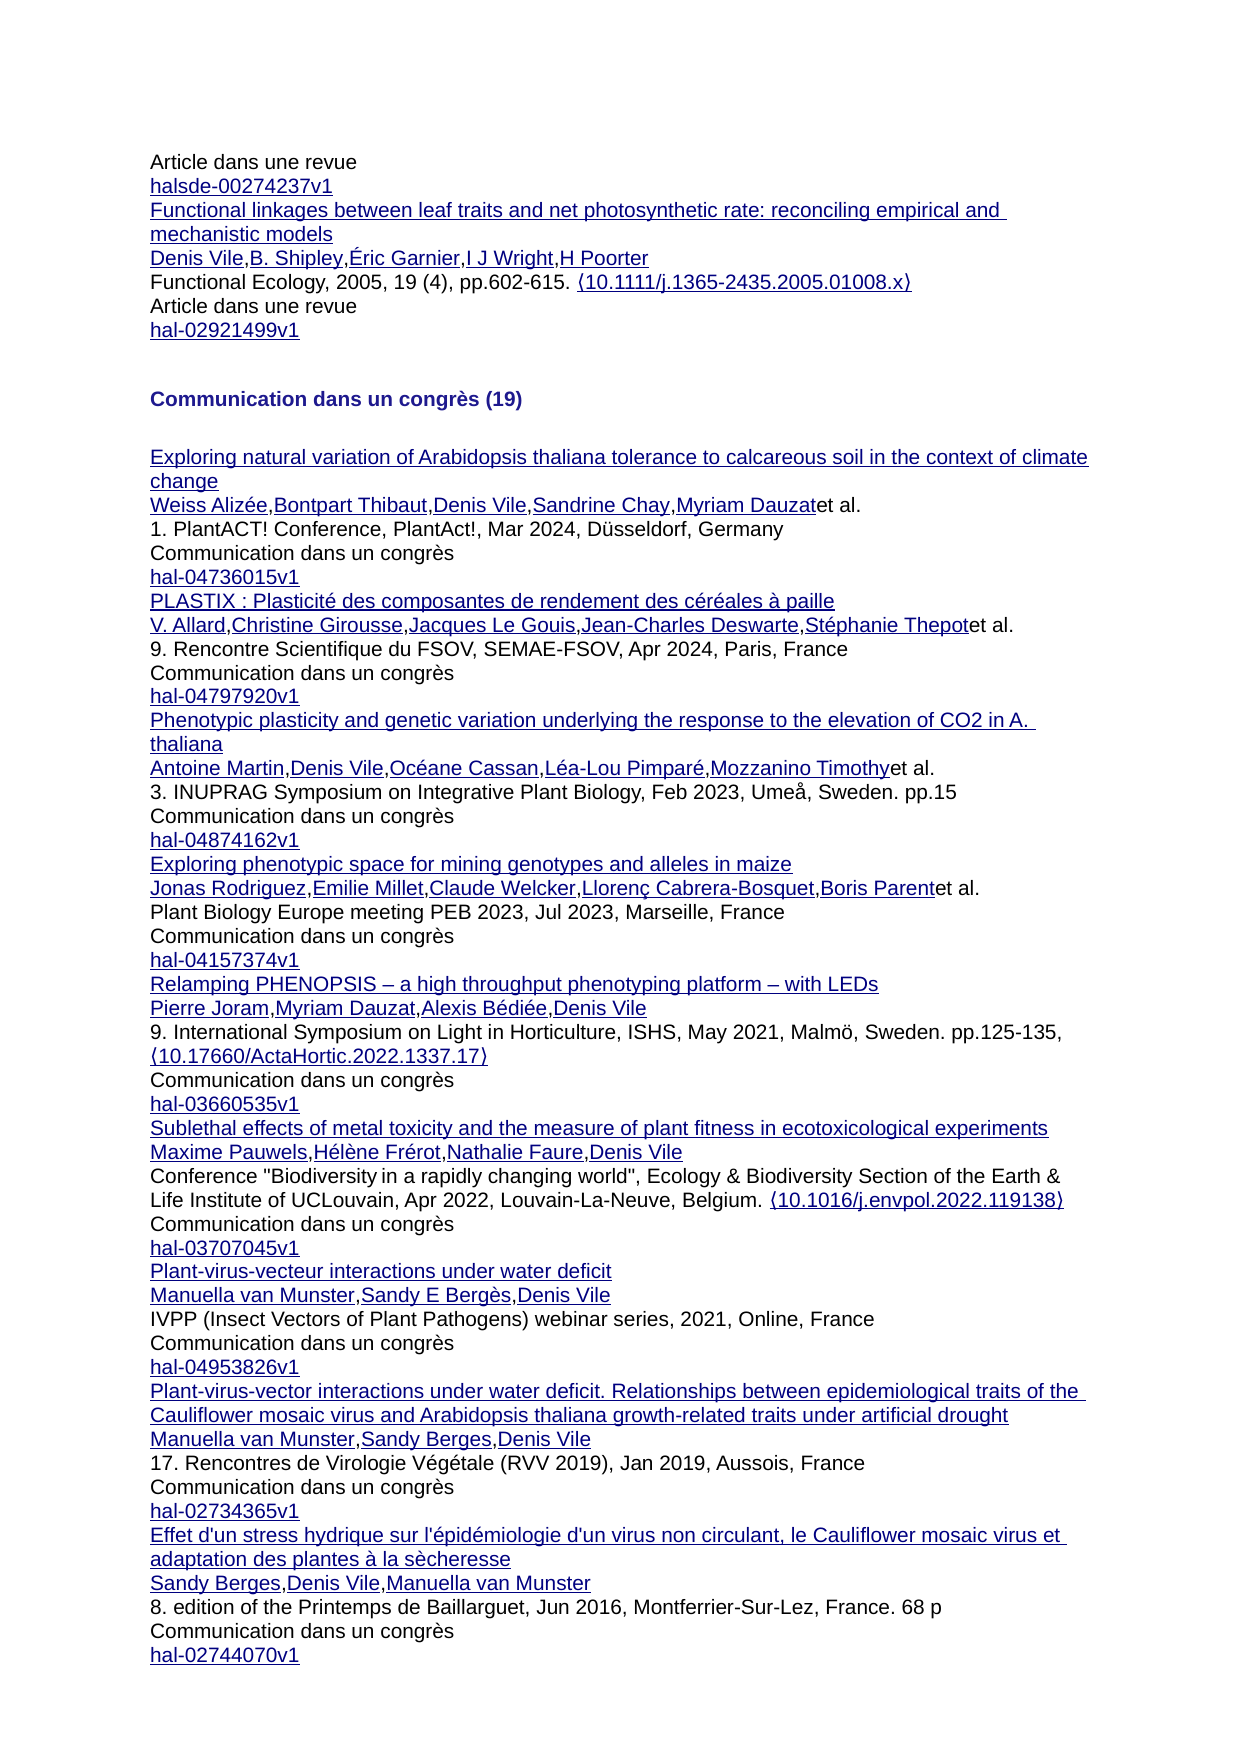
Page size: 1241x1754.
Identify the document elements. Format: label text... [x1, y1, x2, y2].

table_cell Effet d'un stress hydrique sur l'épidémiologie d'un virus non circulant, le Cauliflower mosaic virus et adaptation des plantes à la sècheresse Sandy Berges,Denis Vile,Manuella van Munster 8. edition of the Printemps de Baillarguet, Jun 2016, Montferrier-Sur-Lez, France. 68 p Communication dans un congrès hal-02744070v1 [150, 1523, 1090, 1667]
table_cell Plant-virus-vector interactions under water deficit. Relationships between epidemiological traits of the Cauliflower mosaic virus and Arabidopsis thaliana growth-related traits under artificial drought Manuella van Munster,Sandy Berges,Denis Vile 17. Rencontres de Virologie Végétale (RVV 2019), Jan 2019, Aussois, France Communication dans un congrès hal-02734365v1 [150, 1379, 1090, 1523]
table_cell PLASTIX : Plasticité des composantes de rendement des céréales à paille V. Allard,Christine Girousse,Jacques Le Gouis,Jean-Charles Deswarte,Stéphanie Thepotet al. 9. Rencontre Scientifique du FSOV, SEMAE-FSOV, Apr 2024, Paris, France Communication dans un congrès hal-04797920v1 [150, 589, 1090, 708]
subtitle Communication dans un congrès (19) [150, 386, 1090, 410]
table_cell Relamping PHENOPSIS – a high throughput phenotyping platform – with LEDs Pierre Joram,Myriam Dauzat,Alexis Bédiée,Denis Vile 9. International Symposium on Light in Horticulture, ISHS, May 2021, Malmö, Sweden. pp.125-135, ⟨10.17660/ActaHortic.2022.1337.17⟩ Communication dans un congrès hal-03660535v1 [150, 972, 1090, 1116]
table_cell Article dans une revue halsde-00274237v1 [150, 150, 1090, 198]
table_cell Functional linkages between leaf traits and net photosynthetic rate: reconciling empirical and mechanistic models Denis Vile,B. Shipley,Éric Garnier,I J Wright,H Poorter Functional Ecology, 2005, 19 (4), pp.602-615. ⟨10.1111/j.1365-2435.2005.01008.x⟩ Article dans une revue hal-02921499v1 [150, 198, 1090, 342]
table_cell Sublethal effects of metal toxicity and the measure of plant fitness in ecotoxicological experiments Maxime Pauwels,Hélène Frérot,Nathalie Faure,Denis Vile Conference "Biodiversity in a rapidly changing world", Ecology & Biodiversity Section of the Earth & Life Institute of UCLouvain, Apr 2022, Louvain-La-Neuve, Belgium. ⟨10.1016/j.envpol.2022.119138⟩ Communication dans un congrès hal-03707045v1 [150, 1116, 1090, 1259]
table_cell Plant-virus-vecteur interactions under water deficit Manuella van Munster,Sandy E Bergès,Denis Vile IVPP (Insect Vectors of Plant Pathogens) webinar series, 2021, Online, France Communication dans un congrès hal-04953826v1 [150, 1259, 1090, 1379]
table_header Exploring natural variation of Arabidopsis thaliana tolerance to calcareous soil in the context of climate change Weiss Alizée,Bontpart Thibaut,Denis Vile,Sandrine Chay,Myriam Dauzatet al. 1. PlantACT! Conference, PlantAct!, Mar 2024, Düsseldorf, Germany Communication dans un congrès hal-04736015v1 [150, 445, 1090, 588]
table_cell Exploring phenotypic space for mining genotypes and alleles in maize Jonas Rodriguez,Emilie Millet,Claude Welcker,Llorenç Cabrera-Bosquet,Boris Parentet al. Plant Biology Europe meeting PEB 2023, Jul 2023, Marseille, France Communication dans un congrès hal-04157374v1 [150, 852, 1090, 972]
table_cell Phenotypic plasticity and genetic variation underlying the response to the elevation of CO2 in A. thaliana Antoine Martin,Denis Vile,Océane Cassan,Léa-Lou Pimparé,Mozzanino Timothyet al. 3. INUPRAG Symposium on Integrative Plant Biology, Feb 2023, Umeå, Sweden. pp.15 Communication dans un congrès hal-04874162v1 [150, 708, 1090, 852]
